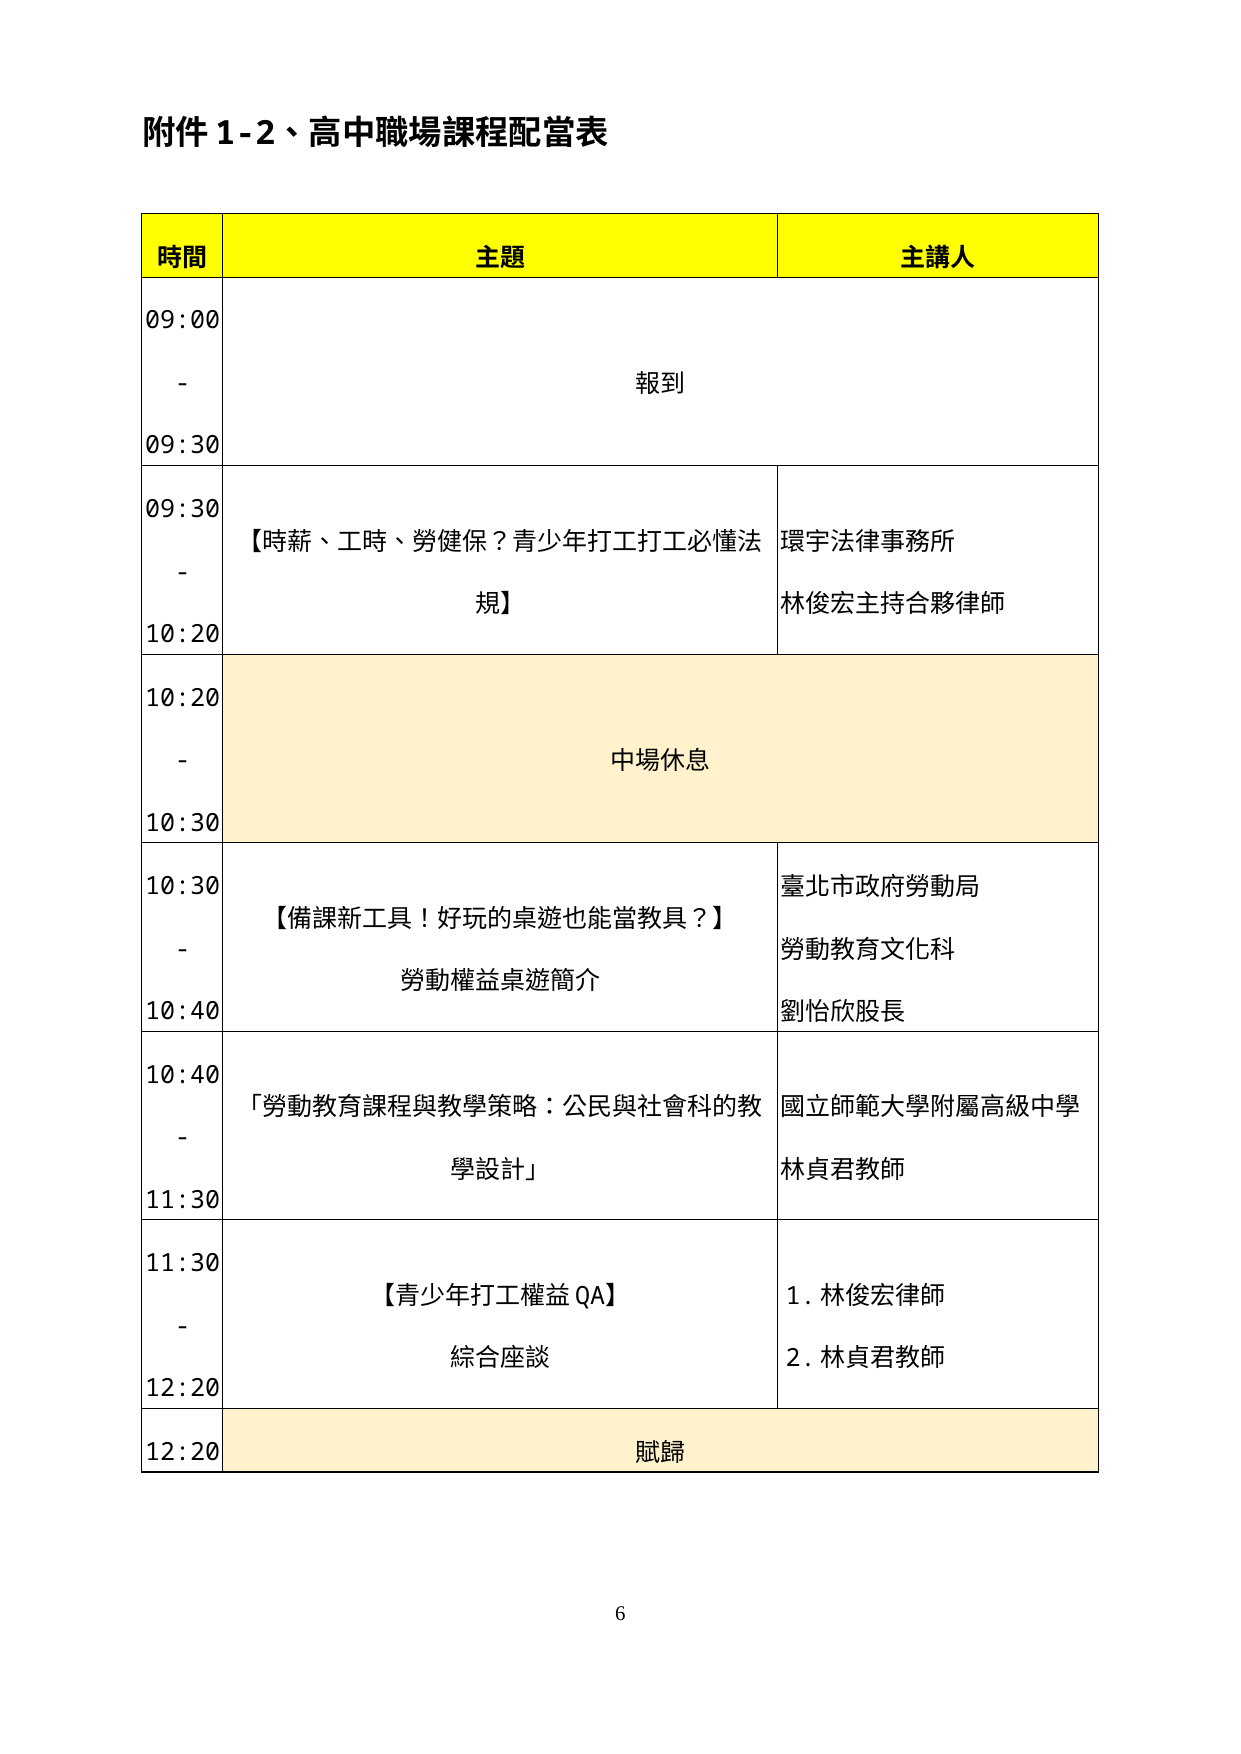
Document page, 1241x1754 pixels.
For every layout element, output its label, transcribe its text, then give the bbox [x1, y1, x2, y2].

table_cell 【青少年打工權益QA】 綜合座談 [223, 1220, 777, 1408]
table_cell 賦歸 [223, 1409, 1098, 1471]
table_cell 【時薪、工時、勞健保？青少年打工打工必懂法規】 [223, 466, 777, 654]
table_cell 中場休息 [223, 655, 1098, 842]
table_cell 10:20-10:30 [142, 655, 222, 842]
table_cell 環宇法律事務所 林俊宏主持合夥律師 [778, 466, 1098, 654]
table_cell 林俊宏律師 林貞君教師 [778, 1220, 1098, 1408]
table_cell 11:30-12:20 [142, 1220, 222, 1408]
table_cell 臺北市政府勞動局 勞動教育文化科 劉怡欣股長 [778, 843, 1098, 1031]
table_cell 「勞動教育課程與教學策略：公民與社會科的教學設計」 [223, 1032, 777, 1219]
table_cell 報到 [223, 278, 1098, 465]
table_header 主題 [223, 214, 777, 277]
table_cell 國立師範大學附屬高級中學 林貞君教師 [778, 1032, 1098, 1219]
table_cell 09:30-10:20 [142, 466, 222, 654]
table_cell 12:20 [142, 1409, 222, 1471]
table_cell 09:00-09:30 [142, 278, 222, 465]
table_header 時間 [142, 214, 222, 277]
table_cell 【備課新工具！好玩的桌遊也能當教具？】 勞動權益桌遊簡介 [223, 843, 777, 1031]
text 附件1-2、高中職場課程配當表 [142, 88, 1098, 151]
table_header 主講人 [778, 214, 1098, 277]
table_cell 10:40-11:30 [142, 1032, 222, 1219]
table_cell 10:30-10:40 [142, 843, 222, 1031]
